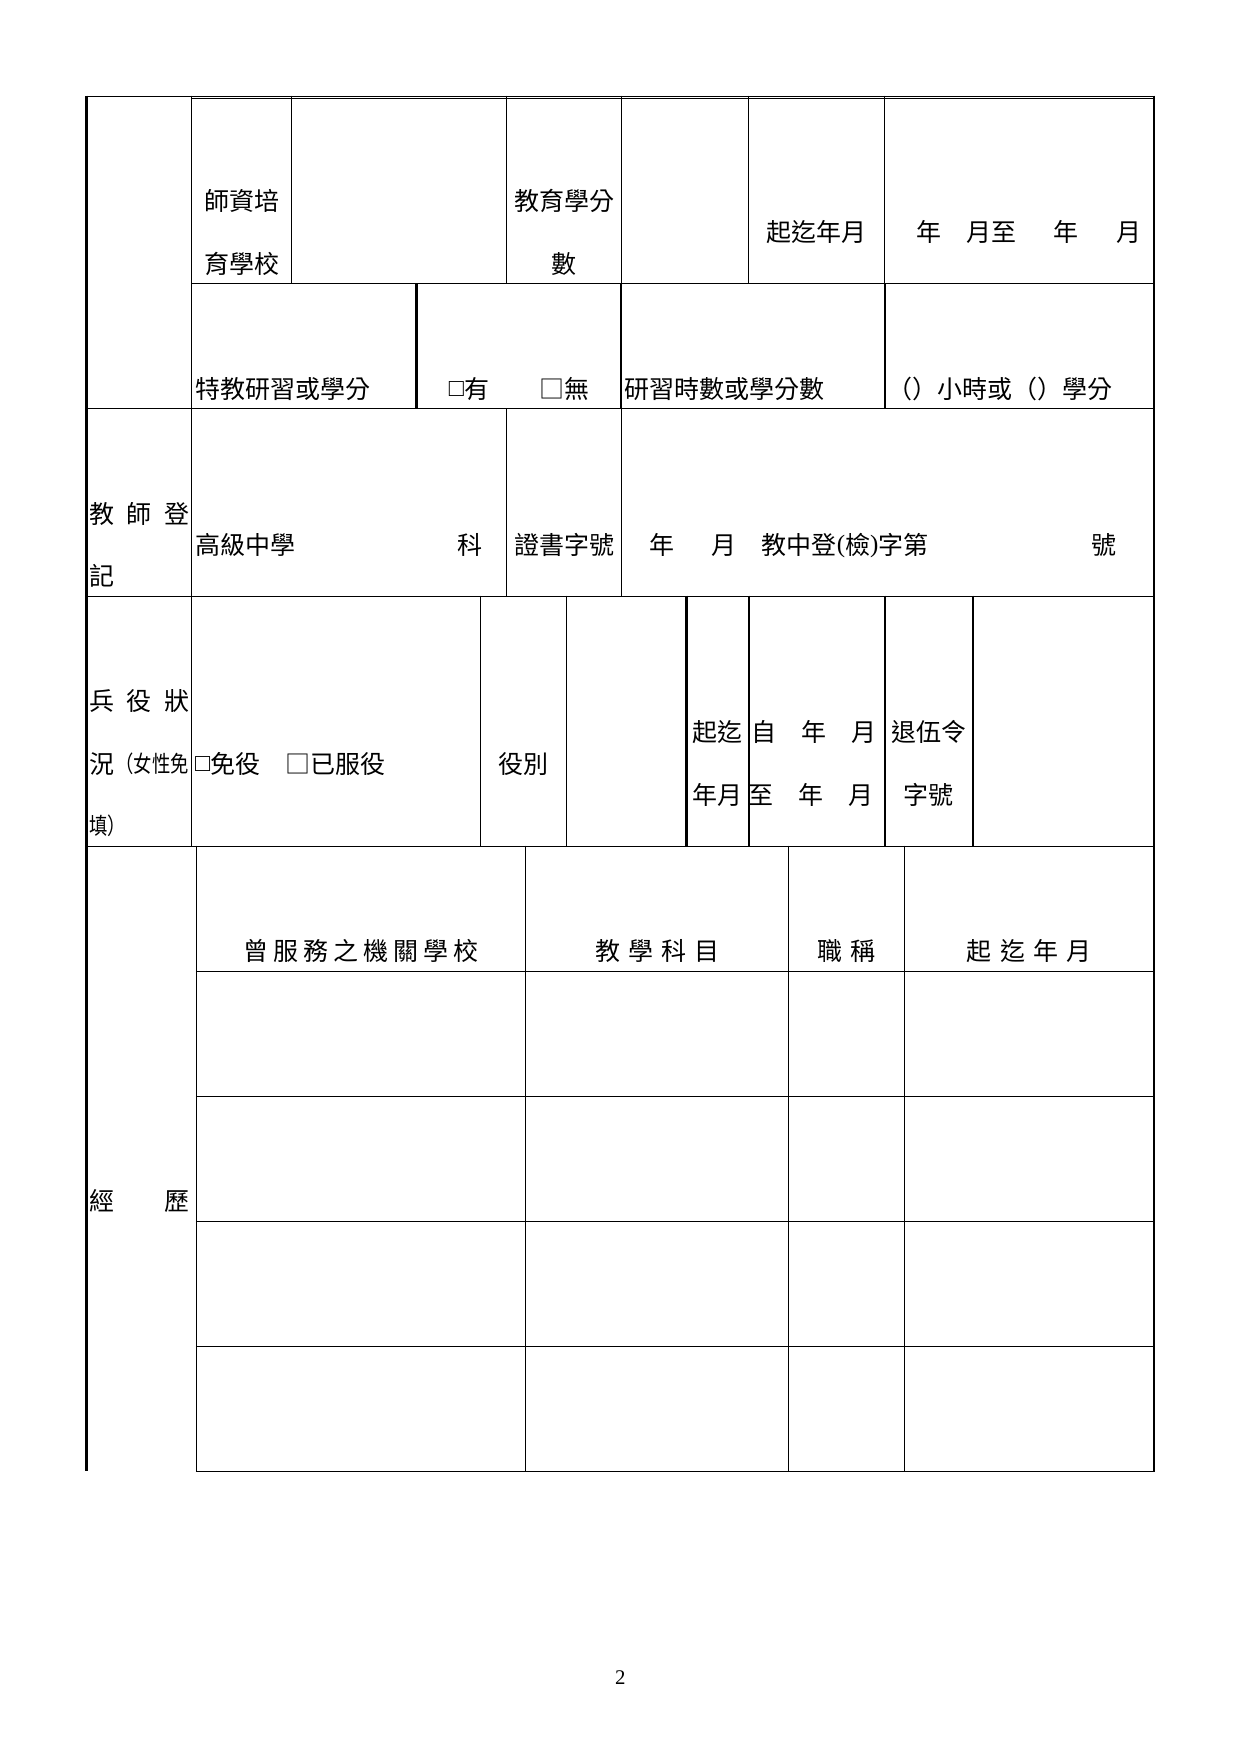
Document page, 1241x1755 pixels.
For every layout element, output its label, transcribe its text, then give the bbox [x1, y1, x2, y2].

table_cell 研習時數或學分數 [622, 284, 884, 408]
table_cell [905, 1347, 1153, 1471]
table_cell [905, 1097, 1153, 1221]
table_cell 役別 [481, 597, 566, 846]
table_cell 退伍令字號 [886, 597, 972, 846]
table_cell □有 □無 [418, 284, 620, 408]
table_cell [905, 972, 1153, 1096]
table_cell 起迄年月 [749, 99, 884, 283]
table_cell □免役 □已服役 [192, 597, 480, 846]
table_cell 年 月至 年 月 [885, 99, 1153, 283]
table_cell [197, 1097, 525, 1221]
table_cell [622, 99, 748, 283]
table_cell [789, 972, 904, 1096]
table_cell 曾服務之機關學校 [197, 847, 525, 971]
table_cell [292, 99, 506, 283]
table_cell [526, 1097, 788, 1221]
table_cell [197, 1347, 525, 1471]
table_cell 自 年 月至 年 月 [750, 597, 884, 846]
table_cell （）小時或（）學分 [886, 284, 1153, 408]
table_cell 特教研習或學分 [192, 284, 415, 408]
table_cell 教學科目 [526, 847, 788, 971]
table_cell 師資培 育學校 [192, 99, 291, 283]
table_cell [526, 1222, 788, 1346]
table_cell [88, 97, 191, 408]
table_cell 職稱 [789, 847, 904, 971]
table_cell 教師登記 [88, 409, 191, 596]
table_cell [197, 1222, 525, 1346]
table_cell 兵役狀況（女性免填） [88, 597, 191, 846]
table_cell 高級中學 科 [192, 409, 506, 596]
table_cell [526, 972, 788, 1096]
table_cell 年 月 教中登(檢)字第 號 [622, 409, 1153, 596]
table_cell 證書字號 [507, 409, 621, 596]
table_cell 教育學分數 [507, 99, 621, 283]
table_cell [974, 597, 1153, 846]
table_cell [789, 1347, 904, 1471]
table_cell 起迄年月 [905, 847, 1153, 971]
table_cell [789, 1222, 904, 1346]
table_cell 起迄年月 [688, 597, 748, 846]
table_cell [526, 1347, 788, 1471]
table_cell [789, 1097, 904, 1221]
table_cell [197, 972, 525, 1096]
table_cell [905, 1222, 1153, 1346]
table_cell 經 歷 [88, 847, 196, 1471]
table_cell [567, 597, 685, 846]
